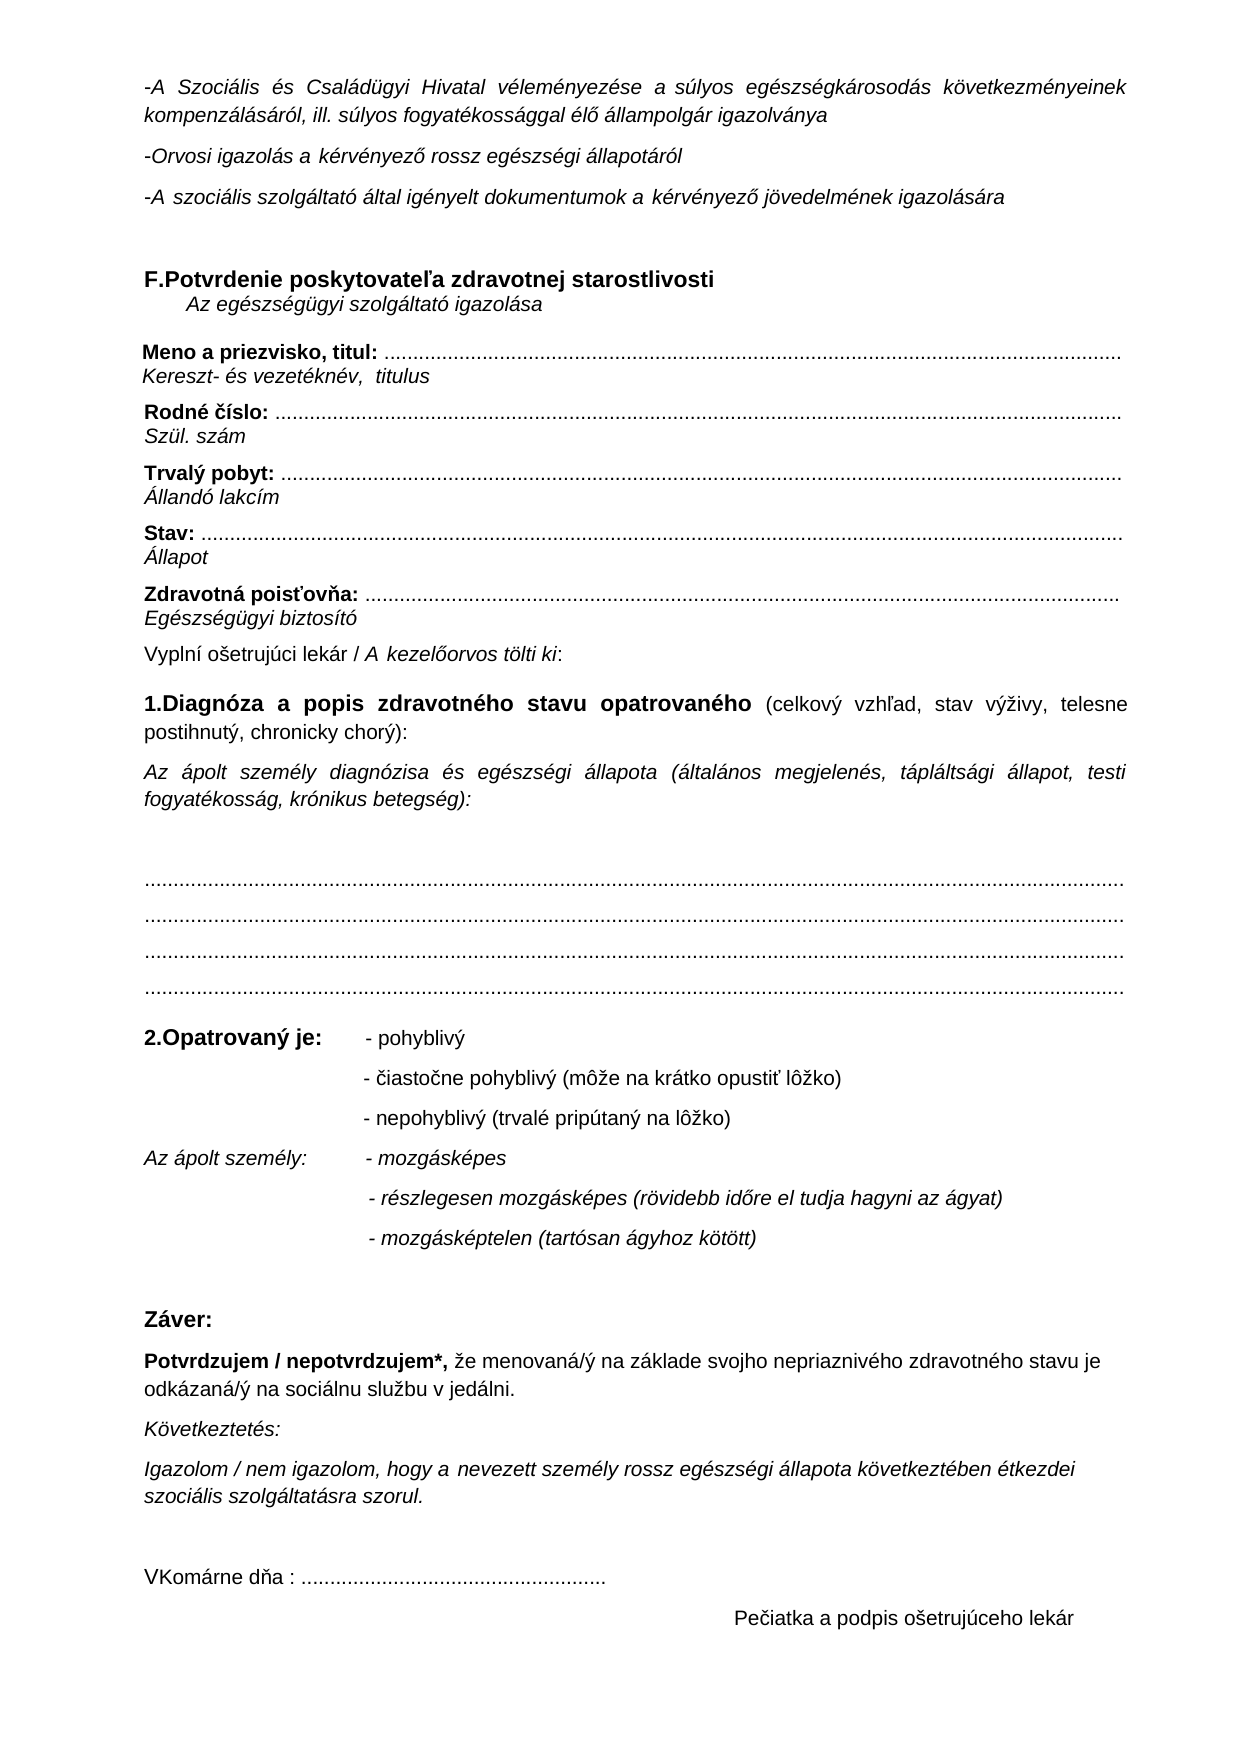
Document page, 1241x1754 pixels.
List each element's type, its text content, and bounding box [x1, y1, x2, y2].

text ........................................................................................................................................................................................................................................................................................................................................................................................................................................................................................................................................................................................................................................................................................................ [144, 867, 1128, 999]
text - részlegesen mozgásképes (rövidebb időre el tudja hagyni az ágyat) [142, 1186, 1128, 1210]
list Potvrdenie poskytovateľa zdravotnej starostlivosti [144, 266, 1128, 292]
text - mozgásképtelen (tartósan ágyhoz kötött) [142, 1226, 1128, 1250]
list A Szociális és Családügyi Hivatal véleményezése a súlyos egészségkárosodás következményeinek kompenzálásáról, ill. súlyos fogyatékossággal élő állampolgár igazolványa [144, 74, 1128, 127]
list Diagnóza a popis zdravotného stavu opatrovaného (celkový vzhľad, stav výživy, telesne postihnutý, chronicky chorý): [144, 690, 1128, 744]
text Stav: ................................................................................................................................................................ [144, 521, 1128, 545]
text Kereszt- és vezetéknév, titulus [142, 364, 1128, 388]
text Állandó lakcím [144, 484, 1128, 508]
text Igazolom / nem igazolom, hogy a nevezett személy rossz egészségi állapota következtében étkezdei szociális szolgáltatásra szorul. [144, 1456, 1128, 1508]
text Trvalý pobyt: .................................................................................................................................................. [144, 461, 1128, 484]
list Komárne dňa : ..................................................... [144, 1564, 1128, 1589]
text Egészségügyi biztosító [144, 605, 1128, 629]
text Az egészségügyi szolgáltató igazolása [186, 292, 1128, 316]
text Záver: [144, 1306, 1128, 1332]
text Vyplní ošetrujúci lekár / A kezelőorvos tölti ki: [144, 642, 1128, 666]
list Opatrovaný je: - pohyblivý [144, 1023, 1128, 1050]
text Az ápolt személy: - mozgásképes [144, 1146, 1128, 1170]
list A szociális szolgáltató által igényelt dokumentumok a kérvényező jövedelmének igazolására [144, 184, 1128, 209]
text Potvrdzujem / nepotvrdzujem*, že menovaná/ý na základe svojho nepriaznivého zdravotného stavu je odkázaná/ý na sociálnu službu v jedálni. [144, 1349, 1128, 1400]
list Orvosi igazolás a kérvényező rossz egészségi állapotáról [144, 143, 1128, 168]
text Következtetés: [144, 1416, 1128, 1440]
text Zdravotná poisťovňa: ................................................................................................................................... [144, 581, 1128, 605]
text - čiastočne pohyblivý (môže na krátko opustiť lôžko) [142, 1066, 1128, 1090]
text - nepohyblivý (trvalé pripútaný na lôžko) [142, 1106, 1128, 1130]
text Állapot [144, 545, 1128, 569]
text Az ápolt személy diagnózisa és egészségi állapota (általános megjelenés, tápláltsági állapot, testi fogyatékosság, krónikus betegség): [144, 760, 1128, 811]
text Pečiatka a podpis ošetrujúceho lekár [144, 1605, 1128, 1629]
text Meno a priezvisko, titul: ................................................................................................................................ [142, 340, 1128, 364]
text Rodné číslo: ................................................................................................................................................... [144, 400, 1128, 424]
text Szül. szám [144, 424, 1128, 448]
